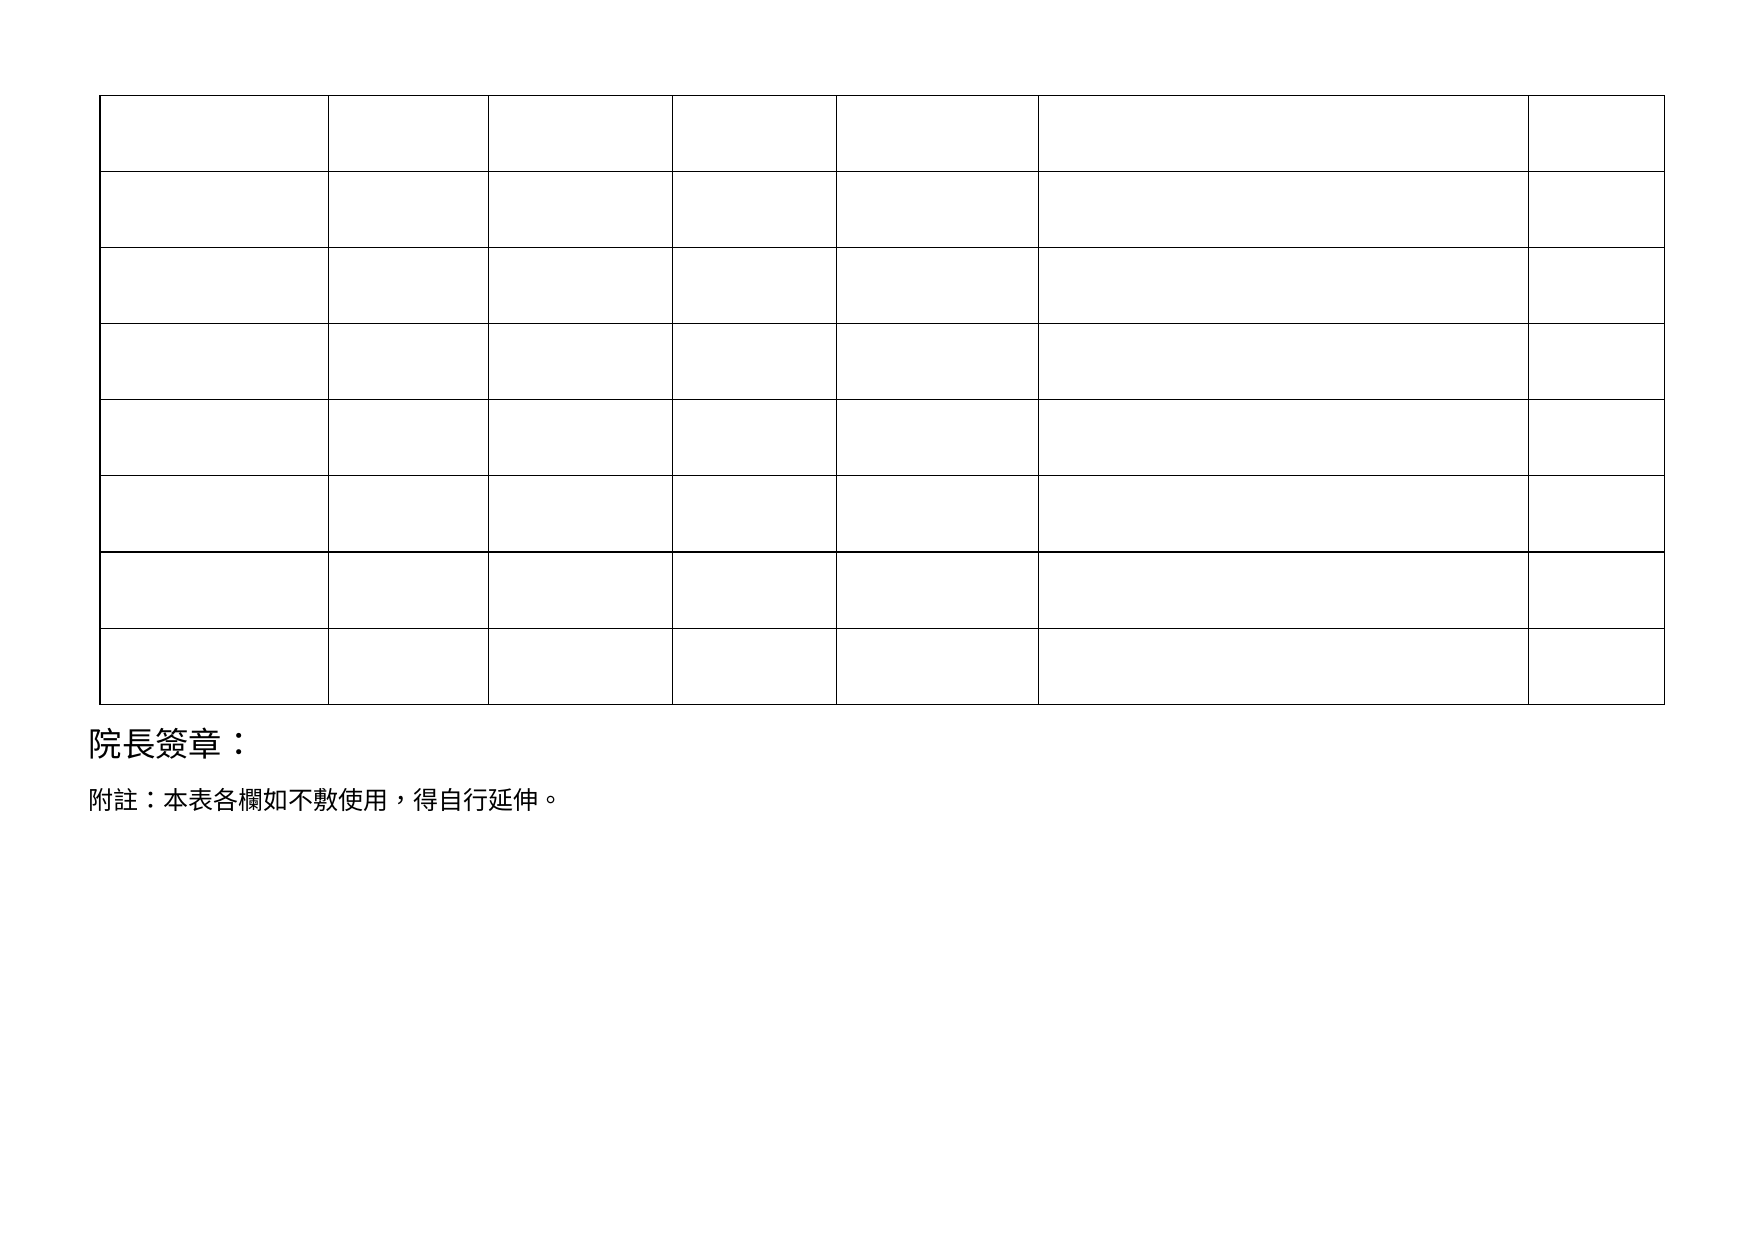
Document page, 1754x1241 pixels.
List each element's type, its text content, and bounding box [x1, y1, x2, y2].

table_cell [101, 172, 328, 247]
table_cell [101, 96, 328, 171]
table_cell [489, 248, 672, 323]
table_cell [1039, 400, 1528, 475]
table_cell [1039, 476, 1528, 551]
table_cell [1039, 629, 1528, 703]
table_cell [329, 629, 488, 703]
table_cell [1529, 400, 1664, 475]
table_cell [1529, 172, 1664, 247]
table_cell [673, 96, 836, 171]
table_cell [101, 553, 328, 627]
table_cell [329, 476, 488, 551]
table_cell [489, 96, 672, 171]
table_cell [101, 476, 328, 551]
table_cell [489, 400, 672, 475]
table_cell [673, 553, 836, 627]
table_cell [489, 324, 672, 399]
table_cell [1039, 248, 1528, 323]
table_cell [101, 324, 328, 399]
table_cell [837, 96, 1038, 171]
table_cell [673, 248, 836, 323]
table_cell [101, 248, 328, 323]
table_cell [489, 629, 672, 703]
text 院長簽章： [89, 704, 1665, 779]
table_cell [837, 248, 1038, 323]
table_cell [329, 553, 488, 627]
table_cell [1039, 324, 1528, 399]
table_cell [1529, 553, 1664, 627]
table_cell [673, 400, 836, 475]
table_cell [1529, 629, 1664, 703]
table_cell [673, 324, 836, 399]
table_cell [837, 553, 1038, 627]
table_cell [329, 96, 488, 171]
table_cell [837, 400, 1038, 475]
table_cell [329, 324, 488, 399]
table_cell [101, 400, 328, 475]
text 附註：本表各欄如不敷使用，得自行延伸。 [89, 779, 1665, 817]
table_cell [1529, 96, 1664, 171]
table_cell [673, 476, 836, 551]
table_cell [1529, 476, 1664, 551]
table_cell [329, 248, 488, 323]
table_cell [673, 629, 836, 703]
table_cell [837, 629, 1038, 703]
table_cell [1529, 248, 1664, 323]
table_cell [329, 172, 488, 247]
table_cell [1039, 172, 1528, 247]
table_cell [1039, 553, 1528, 627]
table_cell [1529, 324, 1664, 399]
table_cell [101, 629, 328, 703]
table_cell [837, 476, 1038, 551]
table_cell [489, 172, 672, 247]
table_cell [489, 476, 672, 551]
table_cell [1039, 96, 1528, 171]
table_cell [837, 172, 1038, 247]
table_cell [837, 324, 1038, 399]
table_cell [489, 553, 672, 627]
table_cell [329, 400, 488, 475]
table_cell [673, 172, 836, 247]
